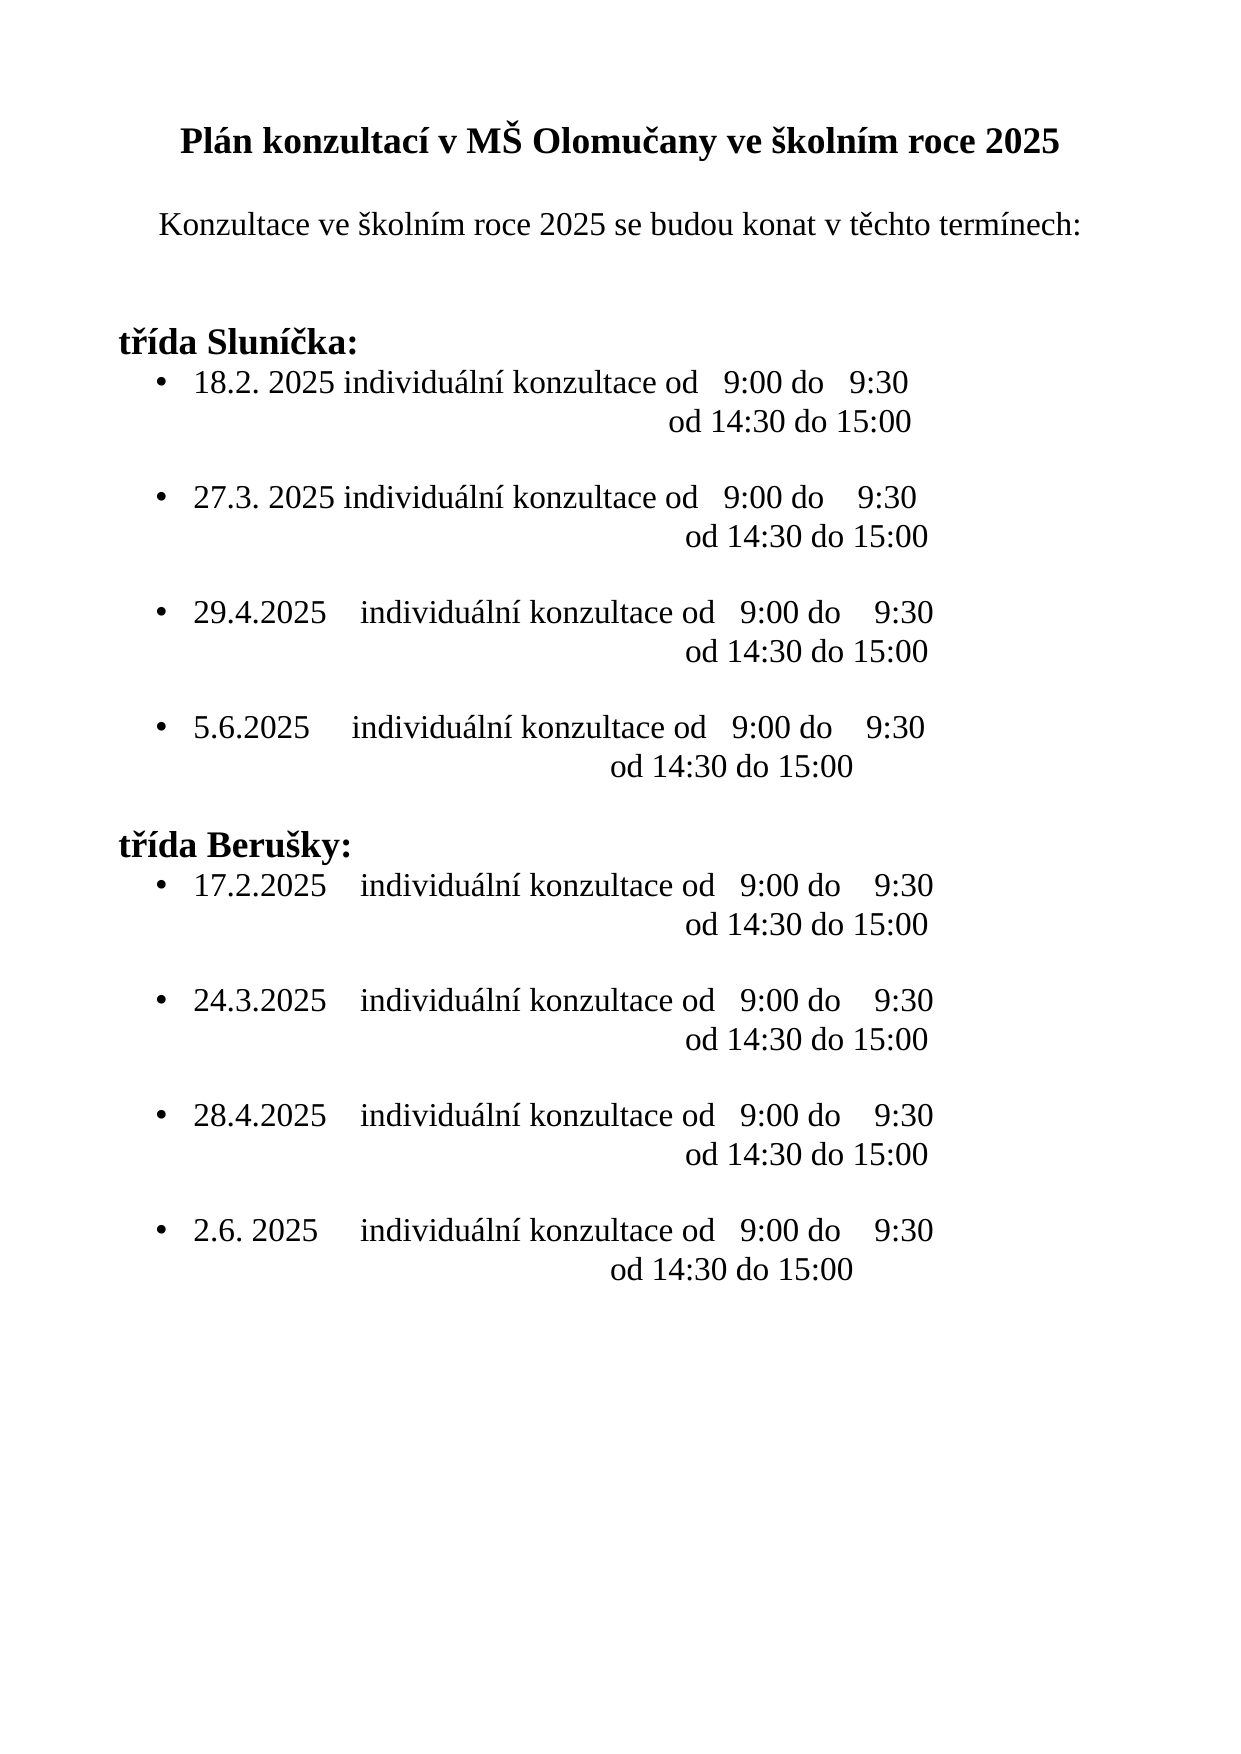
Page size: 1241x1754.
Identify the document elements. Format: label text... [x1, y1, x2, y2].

text od 14:30 do 15:00 [118, 1019, 1122, 1057]
text třída Berušky: [118, 822, 1122, 866]
text od 14:30 do 15:00 [118, 631, 1122, 669]
list 29.4.2025 individuální konzultace od 9:00 do 9:30 [156, 592, 1122, 631]
text od 14:30 do 15:00 [118, 516, 1122, 554]
list 24.3.2025 individuální konzultace od 9:00 do 9:30 [156, 981, 1122, 1019]
list 17.2.2025 individuální konzultace od 9:00 do 9:30 [156, 866, 1122, 904]
list 5.6.2025 individuální konzultace od 9:00 do 9:30 [156, 707, 1122, 746]
text třída Sluníčka: [118, 319, 1122, 362]
list 28.4.2025 individuální konzultace od 9:00 do 9:30 [156, 1096, 1122, 1134]
text od 14:30 do 15:00 [118, 401, 1122, 439]
text Plán konzultací v MŠ Olomučany ve školním roce 2025 [118, 118, 1122, 161]
list 2.6. 2025 individuální konzultace od 9:00 do 9:30 [156, 1211, 1122, 1249]
text od 14:30 do 15:00 [118, 904, 1122, 942]
text od 14:30 do 15:00 [118, 1249, 1122, 1287]
list 27.3. 2025 individuální konzultace od 9:00 do 9:30 [156, 477, 1122, 516]
list 18.2. 2025 individuální konzultace od 9:00 do 9:30 [156, 362, 1122, 401]
text Konzultace ve školním roce 2025 se budou konat v těchto termínech: [118, 204, 1122, 243]
text od 14:30 do 15:00 [118, 746, 1122, 784]
text od 14:30 do 15:00 [118, 1134, 1122, 1172]
